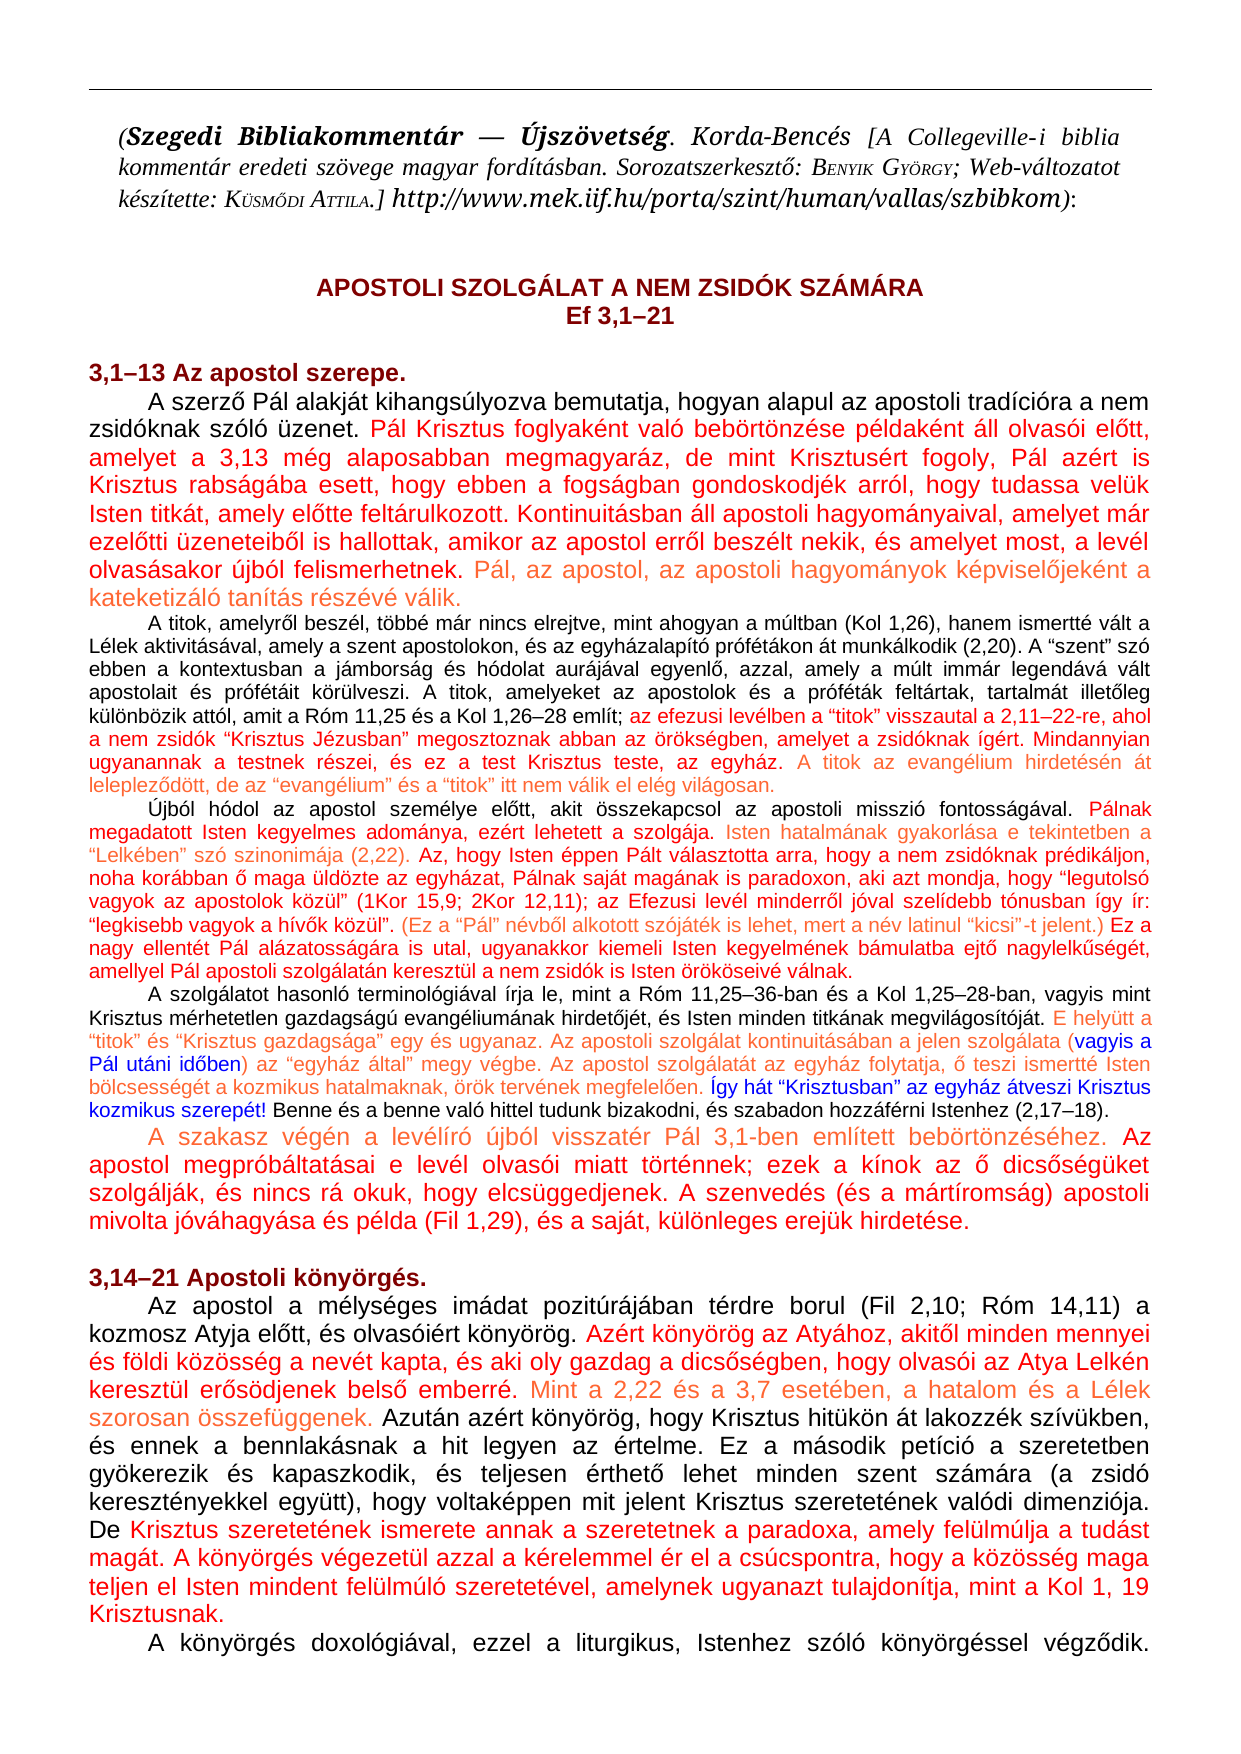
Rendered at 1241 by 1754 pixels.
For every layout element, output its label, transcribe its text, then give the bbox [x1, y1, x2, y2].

text A szolgálatot hasonló terminológiával írja le, mint a Róm 11,25–36-ban és a Kol 1,25–28-ban, vagyis mint Krisztus mérhetetlen gazdagságú evangéliumának hirdetőjét, és Isten minden titkának megvilágosítóját. E helyütt a “titok” és “Krisztus gazdagsága” egy és ugyanaz. Az apostoli szolgálat kontinuitásában a jelen szolgálata (vagyis a Pál utáni időben) az “egyház által” megy végbe. Az apostol szolgálatát az egyház folytatja, ő teszi ismertté Isten bölcsességét a kozmikus hatalmaknak, örök tervének megfelelően. Így hát “Krisztusban” az egyház átveszi Krisztus kozmikus szerepét! Benne és a benne való hittel tudunk bizakodni, és szabadon hozzáférni Istenhez (2,17–18). [88, 983, 1152, 1122]
text 3,14–21 Apostoli könyörgés. [88, 1264, 1152, 1292]
text APOSTOLI SZOLGÁLAT A NEM ZSIDÓK SZÁMÁRA Ef 3,1–21 [88, 274, 1152, 330]
text A szakasz végén a levélíró újból visszatér Pál 3,1-ben említett bebörtönzéséhez. Az apostol megpróbáltatásai e levél olvasói miatt történnek; ezek a kínok az ő dicsőségüket szolgálják, és nincs rá okuk, hogy elcsüggedjenek. A szenvedés (és a mártíromság) apostoli mivolta jóváhagyása és példa (Fil 1,29), és a saját, különleges erejük hirdetése. [88, 1122, 1152, 1234]
text (Szegedi Bibliakommentár ― Újszövetség. Korda-Bencés [A Collegeville‑i biblia kommentár eredeti szövege magyar fordításban. Sorozatszerkesztő: Benyik György; Web-változatot készítette: Küsmődi Attila.] http://www.mek.iif.hu/porta/szint/human/vallas/szbibkom): [88, 90, 1152, 244]
text A könyörgés doxológiával, ezzel a liturgikus, Istenhez szóló könyörgéssel végződik. [88, 1628, 1152, 1656]
text A szerző Pál alakját kihangsúlyozva bemutatja, hogyan alapul az apostoli tradícióra a nem zsidóknak szóló üzenet. Pál Krisztus foglyaként való bebörtönzése példaként áll olvasói előtt, amelyet a 3,13 még alaposabban megmagyaráz, de mint Krisztusért fogoly, Pál azért is Krisztus rabságába esett, hogy ebben a fogságban gondoskodjék arról, hogy tudassa velük Isten titkát, amely előtte feltárulkozott. Kontinuitásban áll apostoli hagyományaival, amelyet már ezelőtti üzeneteiből is hallottak, amikor az apostol erről beszélt nekik, és amelyet most, a levél olvasásakor újból felismerhetnek. Pál, az apostol, az apostoli hagyományok képviselőjeként a kateketizáló tanítás részévé válik. [88, 387, 1152, 611]
text Az apostol a mélységes imádat pozitúrájában térdre borul (Fil 2,10; Róm 14,11) a kozmosz Atyja előtt, és olvasóiért könyörög. Azért könyörög az Atyához, akitől minden mennyei és földi közösség a nevét kapta, és aki oly gazdag a dicsőségben, hogy olvasói az Atya Lelkén keresztül erősödjenek belső emberré. Mint a 2,22 és a 3,7 esetében, a hatalom és a Lélek szorosan összefüggenek. Azután azért könyörög, hogy Krisztus hitükön át lakozzék szívükben, és ennek a bennlakásnak a hit legyen az értelme. Ez a második petíció a szeretetben gyökerezik és kapaszkodik, és teljesen érthető lehet minden szent számára (a zsidó keresztényekkel együtt), hogy voltaképpen mit jelent Krisztus szeretetének valódi dimenziója. De Krisztus szeretetének ismerete annak a szeretetnek a paradoxa, amely felülmúlja a tudást magát. A könyörgés végezetül azzal a kérelemmel ér el a csúcspontra, hogy a közösség maga teljen el Isten mindent felülmúló szeretetével, amelynek ugyanazt tulajdonítja, mint a Kol 1, 19 Krisztusnak. [88, 1292, 1152, 1628]
text Újból hódol az apostol személye előtt, akit összekapcsol az apostoli misszió fontosságával. Pálnak megadatott Isten kegyelmes adománya, ezért lehetett a szolgája. Isten hatalmának gyakorlása e tekintetben a “Lelkében” szó szinonimája (2,22). Az, hogy Isten éppen Pált választotta arra, hogy a nem zsidóknak prédikáljon, noha korábban ő maga üldözte az egyházat, Pálnak saját magának is paradoxon, aki azt mondja, hogy “legutolsó vagyok az apostolok közül” (1Kor 15,9; 2Kor 12,11); az Efezusi levél minderről jóval szelídebb tónusban így ír: “legkisebb vagyok a hívők közül”. (Ez a “Pál” névből alkotott szójáték is lehet, mert a név latinul “kicsi”‑t jelent.) Ez a nagy ellentét Pál alázatosságára is utal, ugyanakkor kiemeli Isten kegyelmének bámulatba ejtő nagylelkűségét, amellyel Pál apostoli szolgálatán keresztül a nem zsidók is Isten örököseivé válnak. [88, 797, 1152, 983]
text A titok, amelyről beszél, többé már nincs elrejtve, mint ahogyan a múltban (Kol 1,26), hanem ismertté vált a Lélek aktivitásával, amely a szent apostolokon, és az egyházalapító prófétákon át munkálkodik (2,20). A “szent” szó ebben a kontextusban a jámborság és hódolat aurájával egyenlő, azzal, amely a múlt immár legendává vált apostolait és prófétáit körülveszi. A titok, amelyeket az apostolok és a próféták feltártak, tartalmát illetőleg különbözik attól, amit a Róm 11,25 és a Kol 1,26–28 említ; az efezusi levélben a “titok” visszautal a 2,11–22-re, ahol a nem zsidók “Krisztus Jézusban” megosztoznak abban az örökségben, amelyet a zsidóknak ígért. Mindannyian ugyanannak a testnek részei, és ez a test Krisztus teste, az egyház. A titok az evangélium hirdetésén át lelepleződött, de az “evangélium” és a “titok” itt nem válik el elég világosan. [88, 611, 1152, 797]
text 3,1–13 Az apostol szerepe. [88, 359, 1152, 387]
